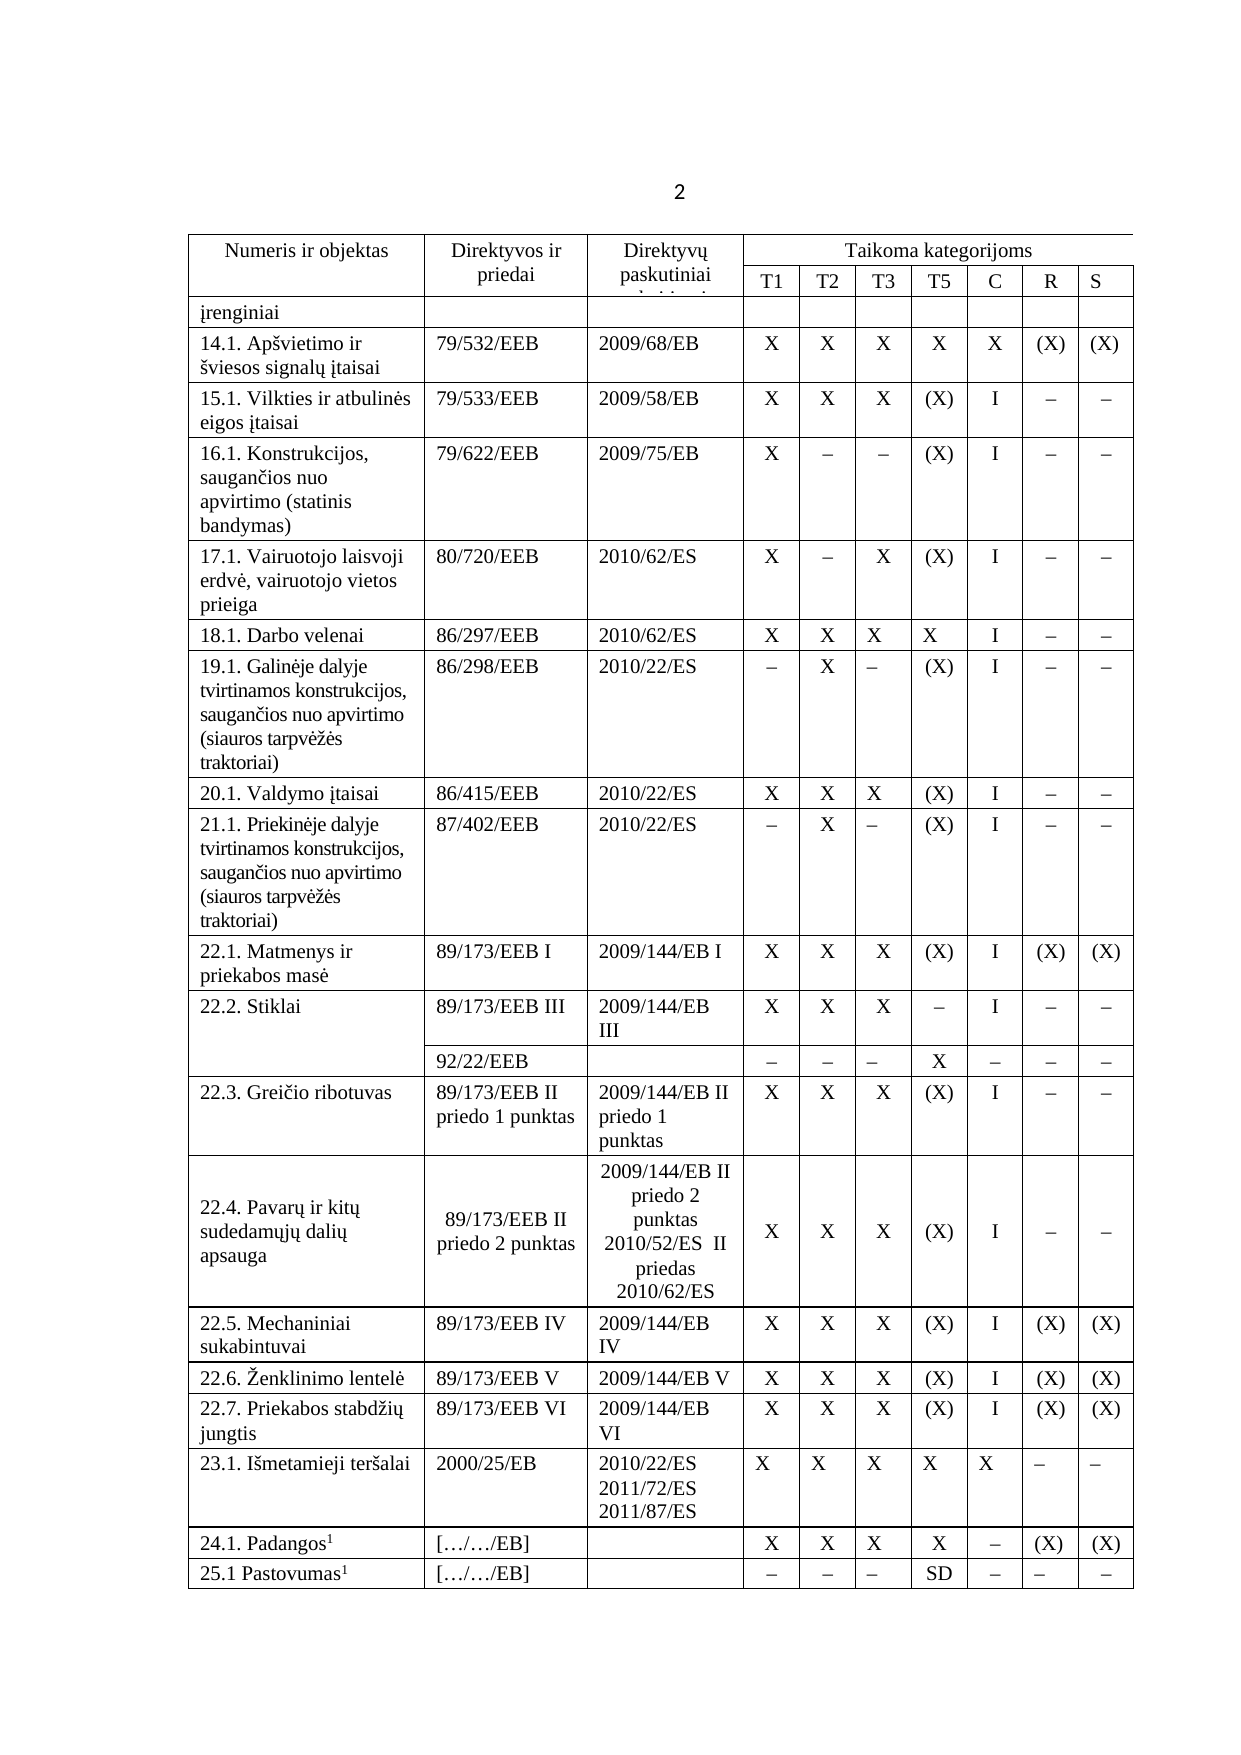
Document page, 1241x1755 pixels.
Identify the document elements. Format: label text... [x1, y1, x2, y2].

table_cell […/…/EB] [425, 1528, 587, 1557]
table_cell 2010/62/ES [588, 541, 743, 619]
table_cell 2010/22/ES [588, 651, 743, 777]
table_cell (X) [912, 1156, 967, 1306]
table_cell – [912, 991, 967, 1045]
table_cell X [744, 1528, 799, 1557]
table_cell 24.1. Padangos1 [189, 1528, 424, 1557]
table_cell – [1079, 991, 1133, 1045]
table_cell – [1023, 438, 1078, 540]
table_cell – [968, 1528, 1022, 1557]
table_cell 2009/144/EB III [588, 991, 743, 1045]
table_cell – [1079, 1449, 1133, 1526]
table_cell (X) [1023, 1308, 1078, 1361]
table_cell 2009/68/EB [588, 328, 743, 382]
table_cell 23.1. Išmetamieji teršalai [189, 1449, 424, 1526]
table_cell 15.1. Vilkties ir atbulinės eigos įtaisai [189, 383, 424, 437]
table_cell [588, 1559, 743, 1588]
table_cell – [968, 1046, 1022, 1076]
table_cell X [800, 1528, 855, 1557]
table_cell X [856, 1156, 911, 1306]
table_header Direktyvų paskutiniai pakeitimai [588, 235, 743, 296]
table_cell [856, 297, 911, 327]
table_cell [588, 1528, 743, 1557]
table_cell I [968, 438, 1022, 540]
table_cell [744, 297, 799, 327]
table_cell [1023, 297, 1078, 327]
table_cell [968, 297, 1022, 327]
table_cell – [1023, 541, 1078, 619]
table_cell – [1023, 778, 1078, 808]
table_cell 86/297/EEB [425, 620, 587, 650]
table_cell X [968, 1449, 1022, 1526]
table_cell (X) [912, 438, 967, 540]
table_cell X [800, 1156, 855, 1306]
table_cell – [1023, 809, 1078, 935]
table_cell I [968, 778, 1022, 808]
table_cell X [912, 328, 967, 382]
table_cell 2009/144/EB IV [588, 1308, 743, 1361]
table_cell – [1079, 1077, 1133, 1155]
table_cell 89/173/EEB IV [425, 1308, 587, 1361]
table_cell I [968, 936, 1022, 990]
table_cell 16.1. Konstrukcijos, saugančios nuo apvirtimo (statinis bandymas) [189, 438, 424, 540]
table_cell T1 [744, 266, 799, 296]
table_cell (X) [1079, 936, 1133, 990]
table_cell X [800, 1363, 855, 1392]
table_cell 2009/144/EB II priedo 1 punktas [588, 1077, 743, 1155]
table_cell – [1079, 1559, 1133, 1588]
table_cell – [800, 1559, 855, 1588]
table_cell I [968, 620, 1022, 650]
table_cell – [856, 438, 911, 540]
table_cell 79/622/EEB [425, 438, 587, 540]
table_cell 22.3. Greičio ribotuvas [189, 1077, 424, 1155]
table_cell (X) [912, 936, 967, 990]
table_cell 2009/144/EB II priedo 2 punktas 2010/52/ES II priedas 2010/62/ES [588, 1156, 743, 1306]
table_cell I [968, 1156, 1022, 1306]
table_cell [425, 297, 587, 327]
table_cell [800, 297, 855, 327]
table_cell (X) [1079, 328, 1133, 382]
table_cell X [744, 1394, 799, 1447]
table_cell X [856, 541, 911, 619]
table_cell – [800, 541, 855, 619]
table_cell (X) [912, 1363, 967, 1392]
table_cell X [856, 936, 911, 990]
table_cell I [968, 651, 1022, 777]
table_cell (X) [1023, 1363, 1078, 1392]
table_cell 18.1. Darbo velenai [189, 620, 424, 650]
table_cell X [912, 620, 967, 650]
table_cell X [744, 1449, 799, 1526]
table_cell T5 [912, 266, 967, 296]
table_cell – [1079, 809, 1133, 935]
table_cell 14.1. Apšvietimo ir šviesos signalų įtaisai [189, 328, 424, 382]
table_cell – [1079, 1046, 1133, 1076]
table_cell 22.7. Priekabos stabdžių jungtis [189, 1394, 424, 1447]
table_cell 2009/144/EB I [588, 936, 743, 990]
table_cell I [968, 991, 1022, 1045]
table_cell X [800, 778, 855, 808]
table_cell 22.5. Mechaniniai sukabintuvai [189, 1308, 424, 1361]
table_cell 86/415/EEB [425, 778, 587, 808]
table_cell (X) [1023, 328, 1078, 382]
table_cell X [800, 383, 855, 437]
table_cell I [968, 1363, 1022, 1392]
table_cell – [1023, 1156, 1078, 1306]
table_cell įrenginiai [189, 297, 424, 327]
table_cell R [1023, 266, 1078, 296]
table_cell – [744, 651, 799, 777]
table_cell X [744, 328, 799, 382]
table_cell T3 [856, 266, 911, 296]
table_cell (X) [912, 1077, 967, 1155]
table_cell X [856, 328, 911, 382]
table_cell X [856, 1308, 911, 1361]
table_cell (X) [912, 778, 967, 808]
table_cell – [1079, 778, 1133, 808]
table_cell – [744, 809, 799, 935]
table_cell X [968, 328, 1022, 382]
table_cell 2009/58/EB [588, 383, 743, 437]
table_cell X [744, 383, 799, 437]
table_cell [1079, 297, 1133, 327]
table_cell (X) [1079, 1528, 1133, 1557]
table_cell X [856, 1077, 911, 1155]
table_cell – [1023, 991, 1078, 1045]
table_cell (X) [1023, 936, 1078, 990]
table_cell – [856, 1046, 911, 1076]
table_cell – [1079, 620, 1133, 650]
table_cell 92/22/EEB [425, 1046, 587, 1076]
table_cell SD [912, 1559, 967, 1588]
table_cell T2 [800, 266, 855, 296]
table_cell X [856, 1449, 911, 1526]
table_cell 17.1. Vairuotojo laisvoji erdvė, vairuotojo vietos prieiga [189, 541, 424, 619]
table_cell 22.2. Stiklai [189, 991, 424, 1076]
table_cell 87/402/EEB [425, 809, 587, 935]
table_cell X [744, 1308, 799, 1361]
table_cell X [912, 1046, 967, 1076]
table_cell – [968, 1559, 1022, 1588]
table_cell – [1023, 1046, 1078, 1076]
table_cell X [800, 651, 855, 777]
table_cell 2010/62/ES [588, 620, 743, 650]
table_cell 2010/22/ES 2011/72/ES 2011/87/ES [588, 1449, 743, 1526]
table_cell X [744, 991, 799, 1045]
table_cell – [744, 1046, 799, 1076]
table_cell X [744, 541, 799, 619]
table_cell (X) [912, 383, 967, 437]
table_cell 79/533/EEB [425, 383, 587, 437]
table_cell – [1023, 651, 1078, 777]
table_cell 89/173/EEB VI [425, 1394, 587, 1447]
table_cell X [744, 936, 799, 990]
table_cell I [968, 1394, 1022, 1447]
table_cell X [856, 1528, 911, 1557]
table_cell X [912, 1449, 967, 1526]
table_cell 2000/25/EB [425, 1449, 587, 1526]
table_cell I [968, 383, 1022, 437]
table_cell 89/173/EEB II priedo 1 punktas [425, 1077, 587, 1155]
table_cell – [1079, 541, 1133, 619]
table_cell X [744, 1156, 799, 1306]
table_cell X [800, 620, 855, 650]
table_cell 89/173/EEB I [425, 936, 587, 990]
table_cell (X) [1079, 1394, 1133, 1447]
table_cell – [1079, 438, 1133, 540]
table_cell X [800, 936, 855, 990]
table_cell 22.4. Pavarų ir kitų sudedamųjų dalių apsauga [189, 1156, 424, 1306]
table_cell X [744, 438, 799, 540]
table_cell I [968, 541, 1022, 619]
table_cell X [856, 1394, 911, 1447]
table_cell (X) [1079, 1308, 1133, 1361]
table_cell X [744, 1077, 799, 1155]
table_cell X [744, 1363, 799, 1392]
table_cell […/…/EB] [425, 1559, 587, 1588]
table_cell 2009/144/EB V [588, 1363, 743, 1392]
table_cell 2009/144/EB VI [588, 1394, 743, 1447]
table_cell I [968, 809, 1022, 935]
table_cell I [968, 1308, 1022, 1361]
table_header Direktyvos ir priedai [425, 235, 587, 296]
table_cell X [856, 778, 911, 808]
table_cell – [1079, 1156, 1133, 1306]
table_cell X [744, 620, 799, 650]
table_cell 2010/22/ES [588, 809, 743, 935]
table_cell 89/173/EEB V [425, 1363, 587, 1392]
table_cell X [800, 328, 855, 382]
table_cell X [800, 991, 855, 1045]
table_cell X [800, 1449, 855, 1526]
table_cell 21.1. Priekinėje dalyje tvirtinamos konstrukcijos, saugančios nuo apvirtimo (siauros tarpvėžės traktoriai) [189, 809, 424, 935]
table_cell – [744, 1559, 799, 1588]
table_cell – [1079, 383, 1133, 437]
table_cell X [856, 1363, 911, 1392]
table_cell 79/532/EEB [425, 328, 587, 382]
table_cell X [856, 383, 911, 437]
table_cell 19.1. Galinėje dalyje tvirtinamos konstrukcijos, saugančios nuo apvirtimo (siauros tarpvėžės traktoriai) [189, 651, 424, 777]
table_cell – [856, 651, 911, 777]
table_cell [912, 297, 967, 327]
table_cell – [1023, 383, 1078, 437]
table_cell X [856, 620, 911, 650]
table_cell – [1023, 1077, 1078, 1155]
table_cell (X) [912, 541, 967, 619]
table_cell X [800, 809, 855, 935]
table_header Taikoma kategorijoms [744, 235, 1133, 265]
table_cell C [968, 266, 1022, 296]
table_cell X [800, 1077, 855, 1155]
table_cell – [1079, 651, 1133, 777]
table_cell [588, 1046, 743, 1076]
table_cell (X) [912, 1308, 967, 1361]
table_cell 22.1. Matmenys ir priekabos masė [189, 936, 424, 990]
table_cell – [800, 1046, 855, 1076]
table_cell I [968, 1077, 1022, 1155]
table_cell (X) [1023, 1528, 1078, 1557]
table_cell 86/298/EEB [425, 651, 587, 777]
table_cell X [800, 1394, 855, 1447]
table_cell 89/173/EEB II priedo 2 punktas [425, 1156, 587, 1306]
table_cell (X) [912, 809, 967, 935]
table_cell – [1023, 1449, 1078, 1526]
table_cell – [1023, 1559, 1078, 1588]
table_cell (X) [912, 1394, 967, 1447]
table_cell 25.1 Pastovumas1 [189, 1559, 424, 1588]
table_cell X [912, 1528, 967, 1557]
table_cell (X) [1023, 1394, 1078, 1447]
table_cell 89/173/EEB III [425, 991, 587, 1045]
table_cell 20.1. Valdymo įtaisai [189, 778, 424, 808]
table_cell 2009/61/EB [588, 297, 743, 327]
table_cell 22.6. Ženklinimo lentelė [189, 1363, 424, 1392]
table_cell X [800, 1308, 855, 1361]
table_cell 80/720/EEB [425, 541, 587, 619]
table_cell 2009/75/EB [588, 438, 743, 540]
table_cell S [1079, 266, 1133, 296]
table_cell – [800, 438, 855, 540]
table_header Numeris ir objektas [189, 235, 424, 296]
table_cell (X) [912, 651, 967, 777]
table_cell 2010/22/ES [588, 778, 743, 808]
table_cell – [1023, 620, 1078, 650]
table_cell (X) [1079, 1363, 1133, 1392]
table_cell X [744, 778, 799, 808]
table_cell – [856, 809, 911, 935]
table_cell – [856, 1559, 911, 1588]
table_cell X [856, 991, 911, 1045]
